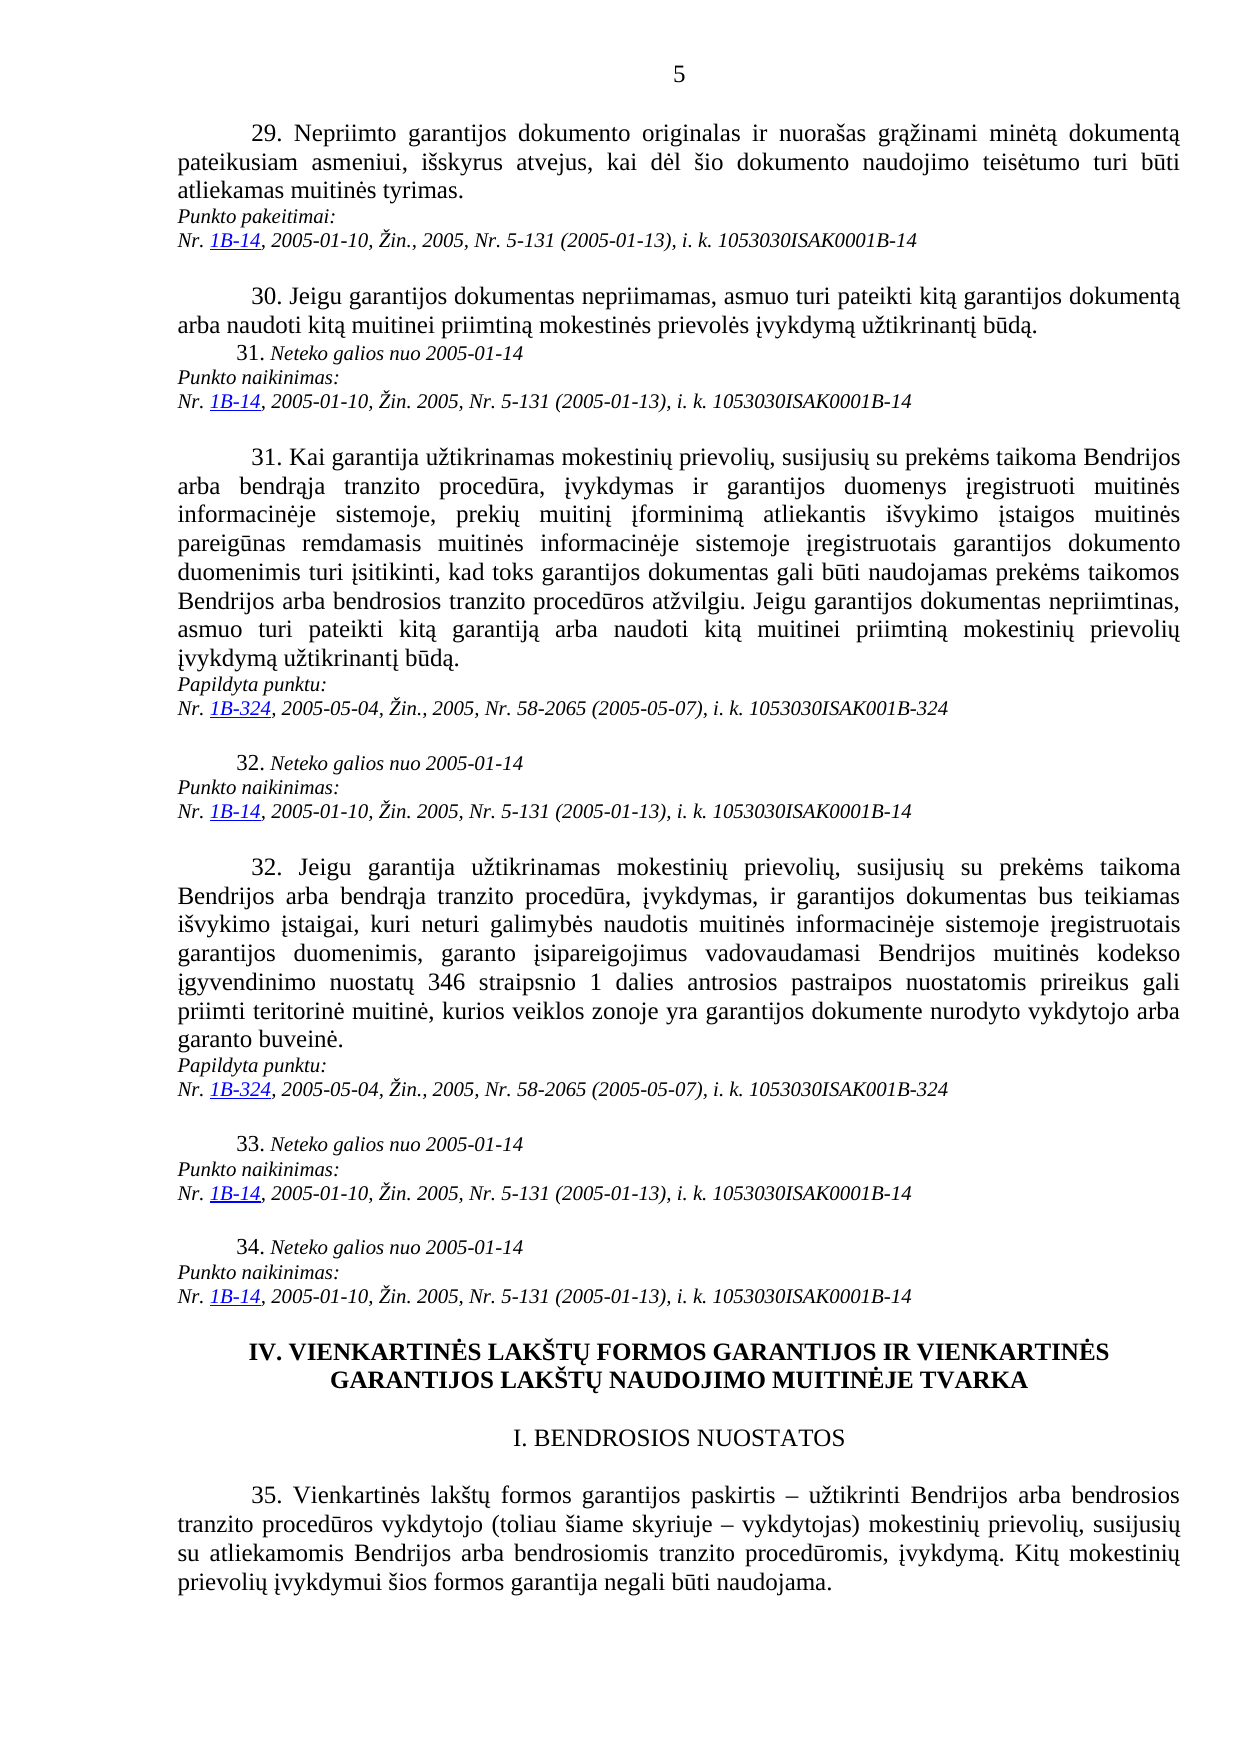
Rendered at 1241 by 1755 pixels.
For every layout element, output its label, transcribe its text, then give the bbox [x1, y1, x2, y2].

text Punkto naikinimas: [177, 775, 1181, 799]
text Papildyta punktu: [177, 1053, 1181, 1077]
text 34. Neteko galios nuo 2005-01-14 [177, 1233, 1181, 1260]
text 31. Neteko galios nuo 2005-01-14 [177, 339, 1181, 365]
text 29. Nepriimto garantijos dokumento originalas ir nuorašas grąžinami minėtą dokumentą pateikusiam asmeniui, išskyrus atvejus, kai dėl šio dokumento naudojimo teisėtumo turi būti atliekamas muitinės tyrimas. [177, 118, 1181, 204]
text 35. Vienkartinės lakštų formos garantijos paskirtis – užtikrinti Bendrijos arba bendrosios tranzito procedūros vykdytojo (toliau šiame skyriuje – vykdytojas) mokestinių prievolių, susijusių su atliekamomis Bendrijos arba bendrosiomis tranzito procedūromis, įvykdymą. Kitų mokestinių prievolių įvykdymui šios formos garantija negali būti naudojama. [177, 1480, 1181, 1595]
text Nr. 1B-14, 2005-01-10, Žin. 2005, Nr. 5-131 (2005-01-13), i. k. 1053030ISAK0001B-14 [177, 799, 1181, 823]
text Punkto pakeitimai: [177, 204, 1181, 228]
text Nr. 1B-14, 2005-01-10, Žin., 2005, Nr. 5-131 (2005-01-13), i. k. 1053030ISAK0001B-14 [177, 228, 1181, 252]
text I. BENDROSIOS NUOSTATOS [177, 1423, 1181, 1452]
text 33. Neteko galios nuo 2005-01-14 [177, 1130, 1181, 1157]
text 30. Jeigu garantijos dokumentas nepriimamas, asmuo turi pateikti kitą garantijos dokumentą arba naudoti kitą muitinei priimtiną mokestinės prievolės įvykdymą užtikrinantį būdą. [177, 281, 1181, 339]
text IV. VIENKARTINĖS LAKŠTŲ FORMOS GARANTIJOS IR VIENKARTINĖS GARANTIJOS LAKŠTŲ NAUDOJIMO MUITINĖJE TVARKA [177, 1337, 1181, 1394]
text Nr. 1B-324, 2005-05-04, Žin., 2005, Nr. 58-2065 (2005-05-07), i. k. 1053030ISAK001B-324 [177, 696, 1181, 720]
text Nr. 1B-324, 2005-05-04, Žin., 2005, Nr. 58-2065 (2005-05-07), i. k. 1053030ISAK001B-324 [177, 1077, 1181, 1101]
text 32. Neteko galios nuo 2005-01-14 [177, 749, 1181, 775]
text 32. Jeigu garantija užtikrinamas mokestinių prievolių, susijusių su prekėms taikoma Bendrijos arba bendrąja tranzito procedūra, įvykdymas, ir garantijos dokumentas bus teikiamas išvykimo įstaigai, kuri neturi galimybės naudotis muitinės informacinėje sistemoje įregistruotais garantijos duomenimis, garanto įsipareigojimus vadovaudamasi Bendrijos muitinės kodekso įgyvendinimo nuostatų 346 straipsnio 1 dalies antrosios pastraipos nuostatomis prireikus gali priimti teritorinė muitinė, kurios veiklos zonoje yra garantijos dokumente nurodyto vykdytojo arba garanto buveinė. [177, 852, 1181, 1053]
text 31. Kai garantija užtikrinamas mokestinių prievolių, susijusių su prekėms taikoma Bendrijos arba bendrąja tranzito procedūra, įvykdymas ir garantijos duomenys įregistruoti muitinės informacinėje sistemoje, prekių muitinį įforminimą atliekantis išvykimo įstaigos muitinės pareigūnas remdamasis muitinės informacinėje sistemoje įregistruotais garantijos dokumento duomenimis turi įsitikinti, kad toks garantijos dokumentas gali būti naudojamas prekėms taikomos Bendrijos arba bendrosios tranzito procedūros atžvilgiu. Jeigu garantijos dokumentas nepriimtinas, asmuo turi pateikti kitą garantiją arba naudoti kitą muitinei priimtiną mokestinių prievolių įvykdymą užtikrinantį būdą. [177, 442, 1181, 672]
text Punkto naikinimas: [177, 1260, 1181, 1284]
text Nr. 1B-14, 2005-01-10, Žin. 2005, Nr. 5-131 (2005-01-13), i. k. 1053030ISAK0001B-14 [177, 1284, 1181, 1308]
text Nr. 1B-14, 2005-01-10, Žin. 2005, Nr. 5-131 (2005-01-13), i. k. 1053030ISAK0001B-14 [177, 1181, 1181, 1205]
text Punkto naikinimas: [177, 1157, 1181, 1181]
text Punkto naikinimas: [177, 365, 1181, 389]
text Papildyta punktu: [177, 672, 1181, 696]
text Nr. 1B-14, 2005-01-10, Žin. 2005, Nr. 5-131 (2005-01-13), i. k. 1053030ISAK0001B-14 [177, 389, 1181, 413]
